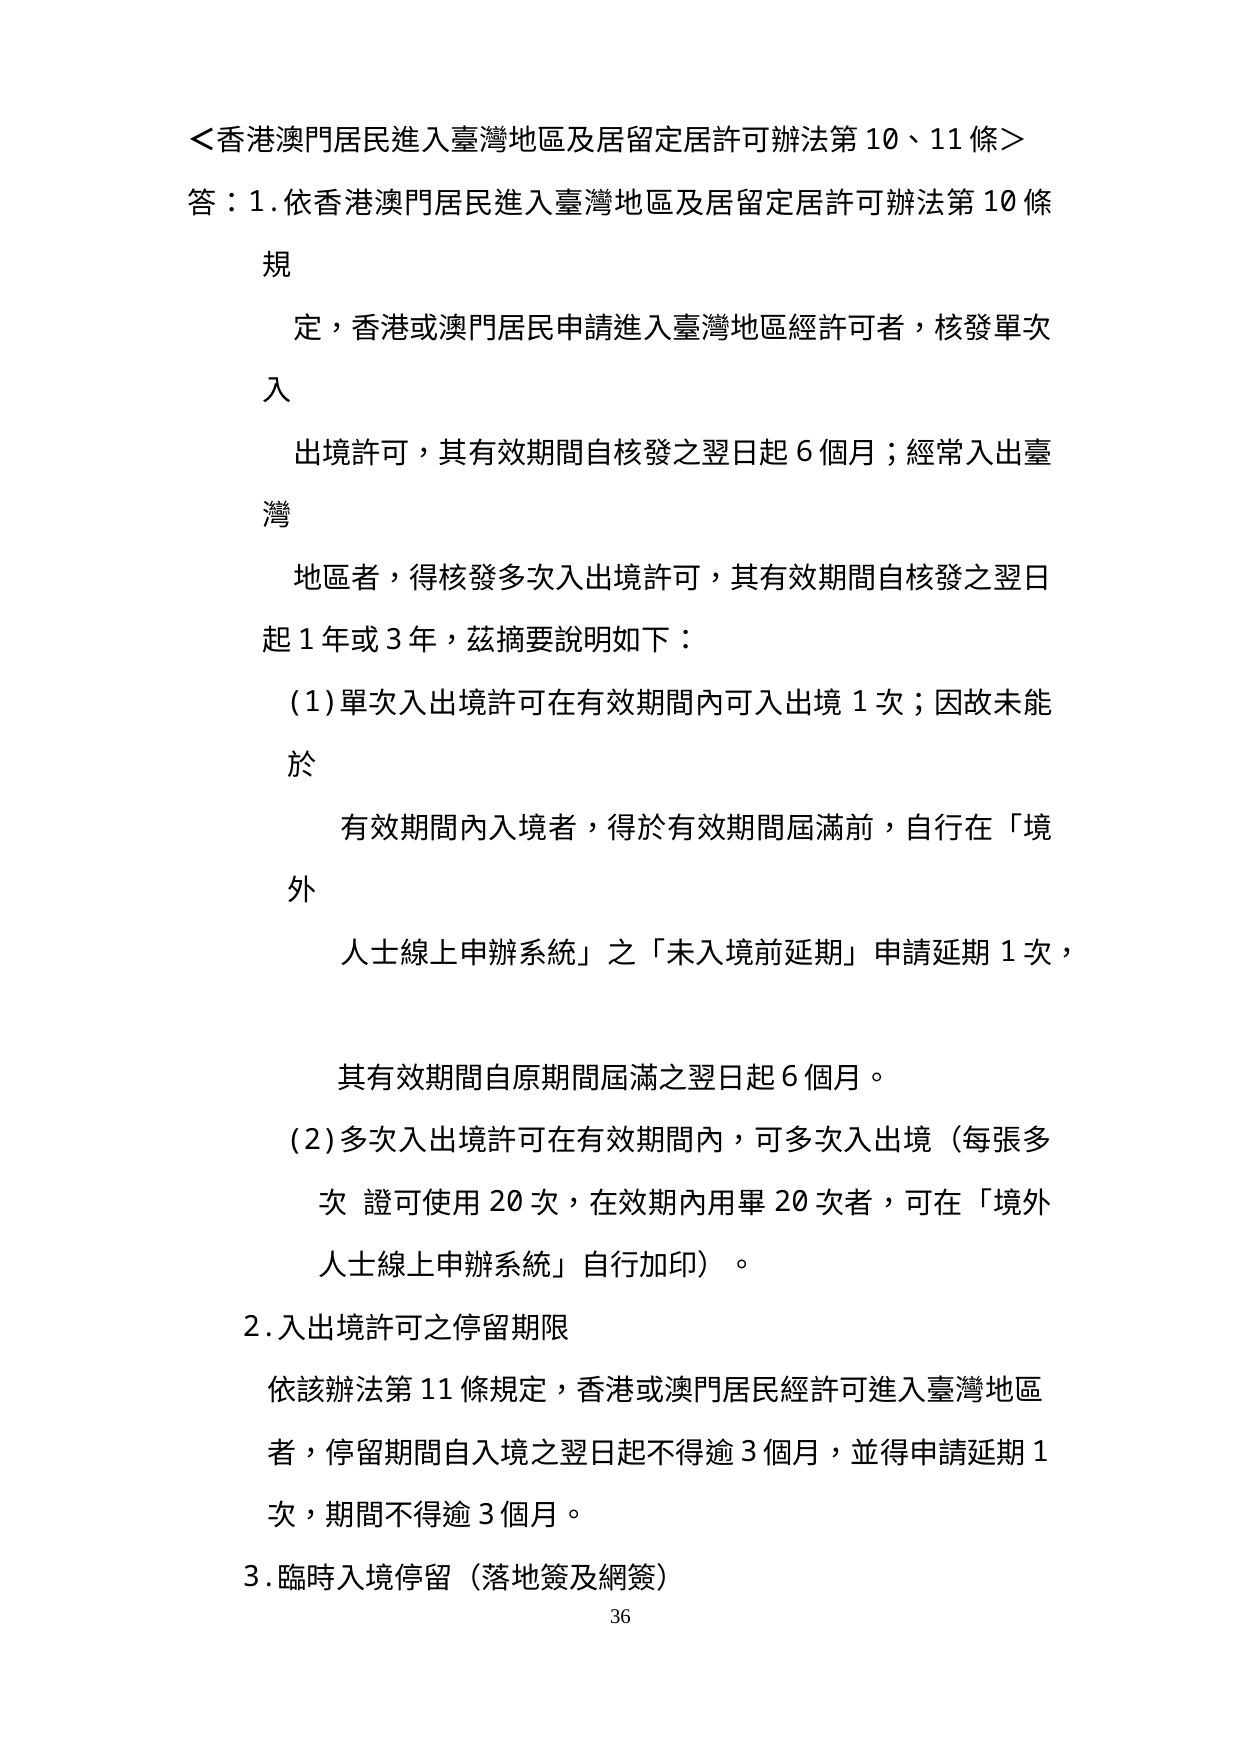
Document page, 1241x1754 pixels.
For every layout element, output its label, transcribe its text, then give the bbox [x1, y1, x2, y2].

text 依該辦法第11條規定，香港或澳門居民經許可進入臺灣地區 [250, 1346, 1053, 1409]
text 其有效期間自原期間屆滿之翌日起6個月。 [250, 1034, 1053, 1096]
text ＜香港澳門居民進入臺灣地區及居留定居許可辦法第10、11條＞ [187, 96, 1053, 159]
text 人士線上申辦系統」之「未入境前延期」申請延期1次， [250, 909, 1053, 1034]
text 2.入出境許可之停留期限 [225, 1284, 1053, 1346]
text 3.臨時入境停留（落地簽及網簽） [225, 1534, 1053, 1596]
text 地區者，得核發多次入出境許可，其有效期間自核發之翌日起1年或3年，茲摘要說明如下： [187, 534, 1053, 659]
text 答：1.依香港澳門居民進入臺灣地區及居留定居許可辦法第10條規 [187, 159, 1053, 284]
text 次，期間不得逾3個月。 [250, 1471, 1053, 1534]
text 有效期間內入境者，得於有效期間屆滿前，自行在「境外 [250, 784, 1053, 909]
text (2)多次入出境許可在有效期間內，可多次入出境（每張多次 證可使用20次，在效期內用畢20次者，可在「境外人士線上申辦系統」自行加印）。 [250, 1096, 1053, 1284]
text 定，香港或澳門居民申請進入臺灣地區經許可者，核發單次入 [187, 284, 1053, 409]
text 者，停留期間自入境之翌日起不得逾3個月，並得申請延期1 [250, 1409, 1053, 1471]
text 出境許可，其有效期間自核發之翌日起6個月；經常入出臺灣 [187, 409, 1053, 534]
text (1)單次入出境許可在有效期間內可入出境1次；因故未能於 [250, 659, 1053, 784]
